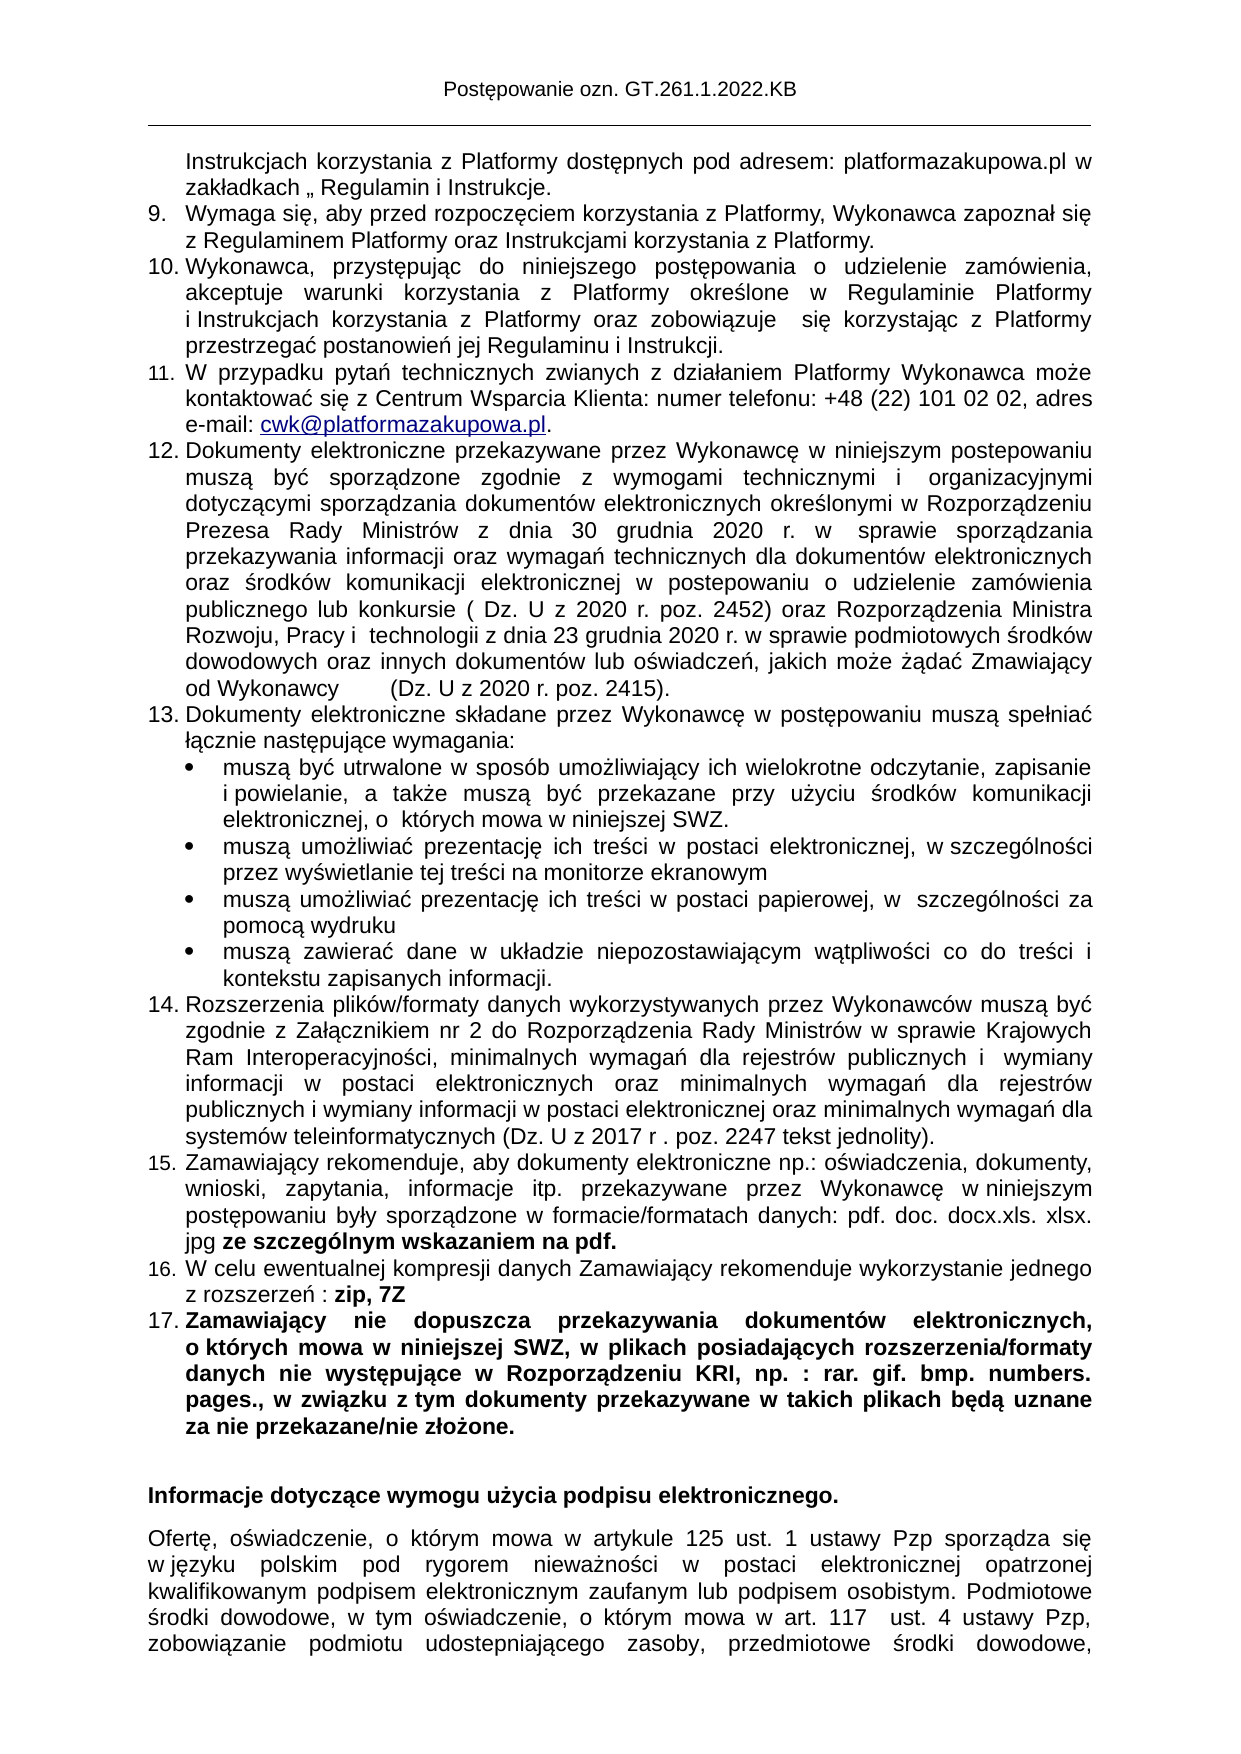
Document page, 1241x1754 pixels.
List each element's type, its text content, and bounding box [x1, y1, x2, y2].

list Wykonawca, przystępując do niniejszego postępowania o udzielenie zamówienia, akceptuje warunki korzystania z Platformy określone w Regulaminie Platformy i Instrukcjach korzystania z Platformy oraz zobowiązuje się korzystając z Platformy przestrzegać postanowień jej Regulaminu i Instrukcji. [148, 253, 1093, 358]
list Rozszerzenia plików/formaty danych wykorzystywanych przez Wykonawców muszą być zgodnie z Załącznikiem nr 2 do Rozporządzenia Rady Ministrów w sprawie Krajowych Ram Interoperacyjności, minimalnych wymagań dla rejestrów publicznych i wymiany informacji w postaci elektronicznych oraz minimalnych wymagań dla rejestrów publicznych i wymiany informacji w postaci elektronicznej oraz minimalnych wymagań dla systemów teleinformatycznych (Dz. U z 2017 r . poz. 2247 tekst jednolity). [148, 991, 1093, 1149]
list Wymaga się, aby przed rozpoczęciem korzystania z Platformy, Wykonawca zapoznał się z Regulaminem Platformy oraz Instrukcjami korzystania z Platformy. [148, 200, 1093, 253]
list muszą zawierać dane w układzie niepozostawiającym wątpliwości co do treści i kontekstu zapisanych informacji. [185, 938, 1093, 991]
list W celu ewentualnej kompresji danych Zamawiający rekomenduje wykorzystanie jednego z rozszerzeń : zip, 7Z [148, 1254, 1093, 1307]
list muszą być utrwalone w sposób umożliwiający ich wielokrotne odczytanie, zapisanie i powielanie, a także muszą być przekazane przy użyciu środków komunikacji elektronicznej, o których mowa w niniejszej SWZ. [185, 754, 1093, 833]
text Informacje dotyczące wymogu użycia podpisu elektronicznego. [148, 1482, 1093, 1508]
list Dokumenty elektroniczne składane przez Wykonawcę w postępowaniu muszą spełniać łącznie następujące wymagania: [148, 701, 1093, 754]
list W przypadku pytań technicznych zwianych z działaniem Platformy Wykonawca może kontaktować się z Centrum Wsparcia Klienta: numer telefonu: +48 (22) 101 02 02, adres e-mail: cwk@platformazakupowa.pl. [148, 358, 1093, 437]
list Instrukcjach korzystania z Platformy dostępnych pod adresem: platformazakupowa.pl w zakładkach „ Regulamin i Instrukcje. [148, 148, 1093, 200]
text Ofertę, oświadczenie, o którym mowa w artykule 125 ust. 1 ustawy Pzp sporządza się w języku polskim pod rygorem nieważności w postaci elektronicznej opatrzonej kwalifikowanym podpisem elektronicznym zaufanym lub podpisem osobistym. Podmiotowe środki dowodowe, w tym oświadczenie, o którym mowa w art. 117 ust. 4 ustawy Pzp, zobowiązanie podmiotu udostepniającego zasoby, przedmiotowe środki dowodowe, [148, 1525, 1093, 1657]
list muszą umożliwiać prezentację ich treści w postaci papierowej, w szczególności za pomocą wydruku [185, 886, 1093, 938]
list Zamawiający rekomenduje, aby dokumenty elektroniczne np.: oświadczenia, dokumenty, wnioski, zapytania, informacje itp. przekazywane przez Wykonawcę w niniejszym postępowaniu były sporządzone w formacie/formatach danych: pdf. doc. docx.xls. xlsx. jpg ze szczególnym wskazaniem na pdf. [148, 1149, 1093, 1254]
list Dokumenty elektroniczne przekazywane przez Wykonawcę w niniejszym postepowaniu muszą być sporządzone zgodnie z wymogami technicznymi i organizacyjnymi dotyczącymi sporządzania dokumentów elektronicznych określonymi w Rozporządzeniu Prezesa Rady Ministrów z dnia 30 grudnia 2020 r. w sprawie sporządzania przekazywania informacji oraz wymagań technicznych dla dokumentów elektronicznych oraz środków komunikacji elektronicznej w postepowaniu o udzielenie zamówienia publicznego lub konkursie ( Dz. U z 2020 r. poz. 2452) oraz Rozporządzenia Ministra Rozwoju, Pracy i technologii z dnia 23 grudnia 2020 r. w sprawie podmiotowych środków dowodowych oraz innych dokumentów lub oświadczeń, jakich może żądać Zmawiający od Wykonawcy (Dz. U z 2020 r. poz. 2415). [148, 437, 1093, 701]
list muszą umożliwiać prezentację ich treści w postaci elektronicznej, w szczególności przez wyświetlanie tej treści na monitorze ekranowym [185, 833, 1093, 886]
list Zamawiający nie dopuszcza przekazywania dokumentów elektronicznych, o których mowa w niniejszej SWZ, w plikach posiadających rozszerzenia/formaty danych nie występujące w Rozporządzeniu KRI, np. : rar. gif. bmp. numbers. pages., w związku z tym dokumenty przekazywane w takich plikach będą uznane za nie przekazane/nie złożone. [148, 1307, 1093, 1439]
